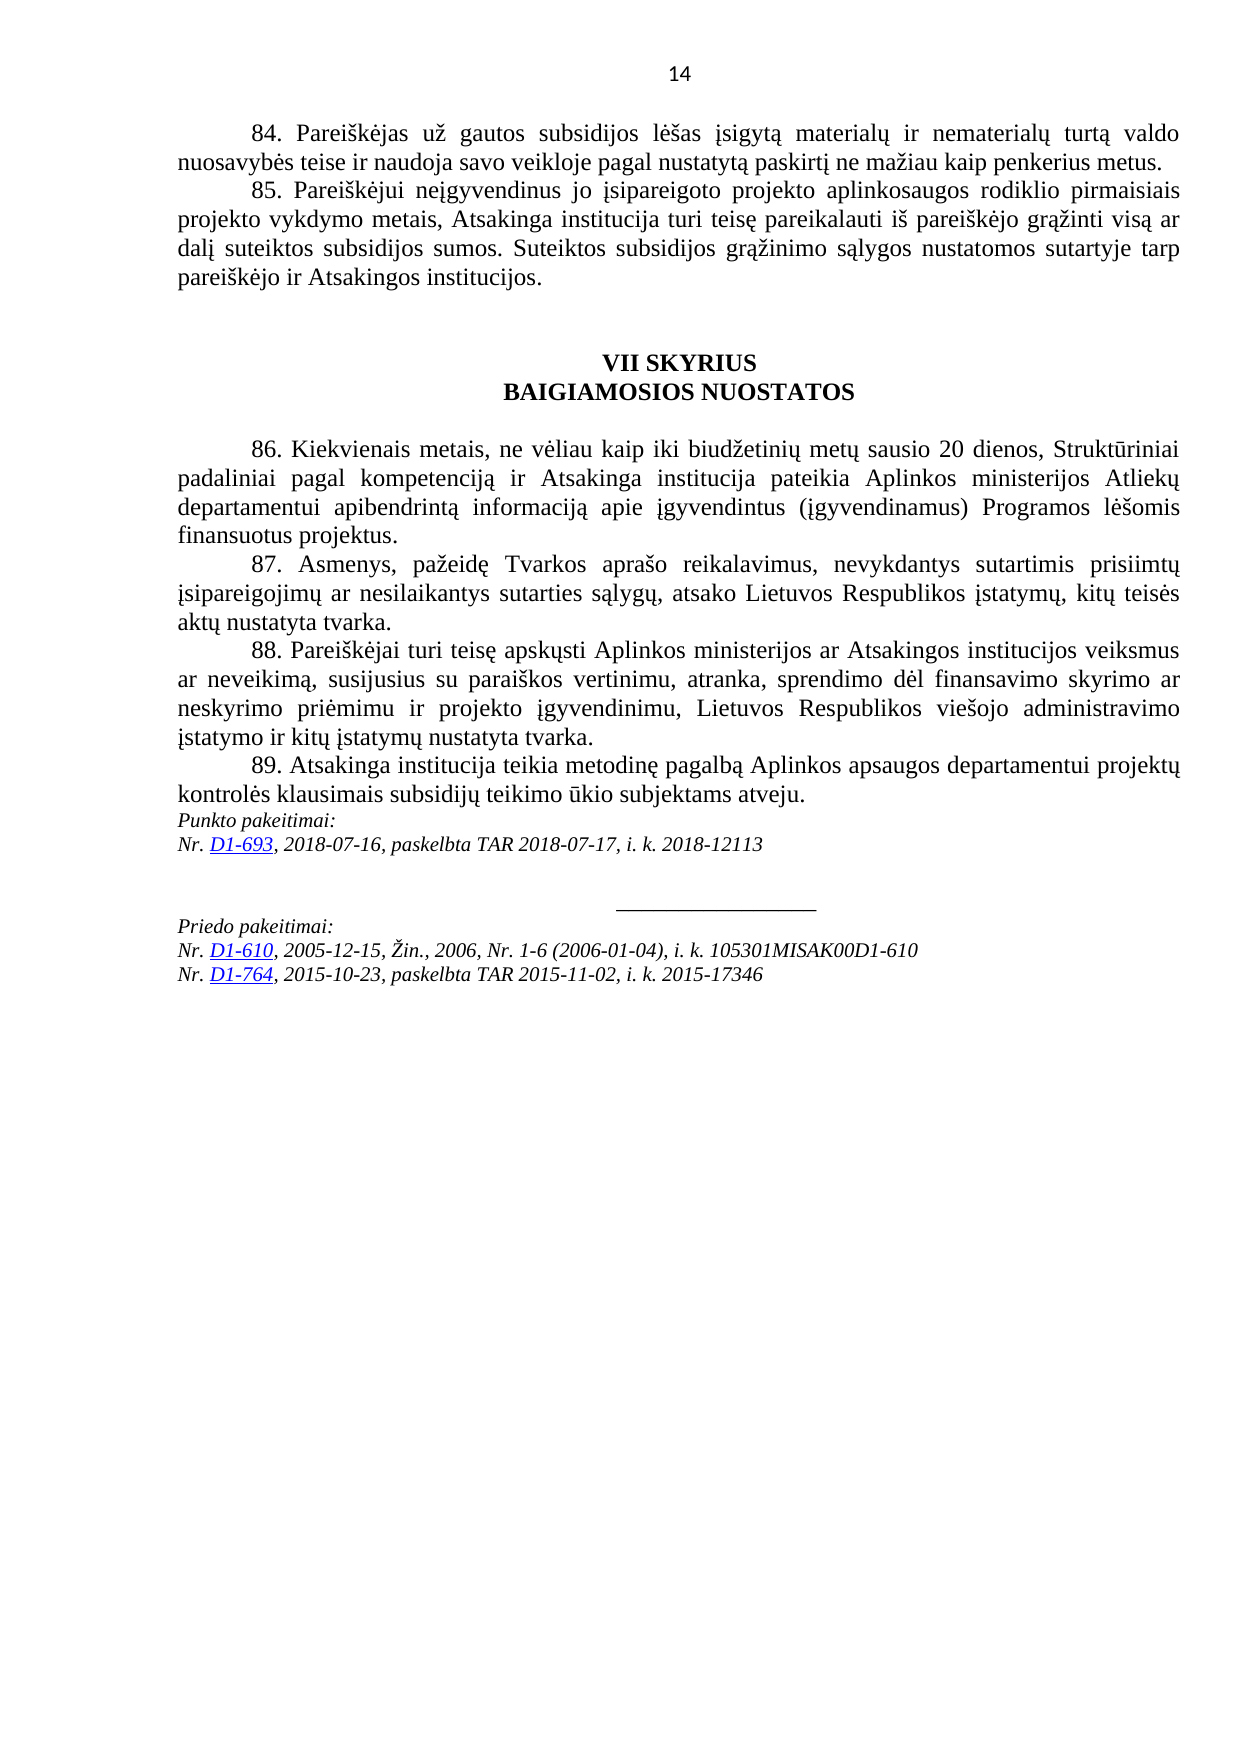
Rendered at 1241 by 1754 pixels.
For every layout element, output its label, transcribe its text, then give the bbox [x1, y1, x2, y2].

text ________________ [177, 885, 1181, 914]
text 85. Pareiškėjui neįgyvendinus jo įsipareigoto projekto aplinkosaugos rodiklio pirmaisiais projekto vykdymo metais, Atsakinga institucija turi teisę pareikalauti iš pareiškėjo grąžinti visą ar dalį suteiktos subsidijos sumos. Suteiktos subsidijos grąžinimo sąlygos nustatomos sutartyje tarp pareiškėjo ir Atsakingos institucijos. [177, 176, 1181, 291]
text Punkto pakeitimai: [177, 808, 1181, 832]
text Nr. D1-693, 2018-07-16, paskelbta TAR 2018-07-17, i. k. 2018-12113 [177, 832, 1181, 856]
text 88. Pareiškėjai turi teisę apskųsti Aplinkos ministerijos ar Atsakingos institucijos veiksmus ar neveikimą, susijusius su paraiškos vertinimu, atranka, sprendimo dėl finansavimo skyrimo ar neskyrimo priėmimu ir projekto įgyvendinimu, Lietuvos Respublikos viešojo administravimo įstatymo ir kitų įstatymų nustatyta tvarka. [177, 636, 1181, 751]
text 84. Pareiškėjas už gautos subsidijos lėšas įsigytą materialų ir nematerialų turtą valdo nuosavybės teise ir naudoja savo veikloje pagal nustatytą paskirtį ne mažiau kaip penkerius metus. [177, 118, 1181, 176]
text 89. Atsakinga institucija teikia metodinę pagalbą Aplinkos apsaugos departamentui projektų kontrolės klausimais subsidijų teikimo ūkio subjektams atveju. [177, 751, 1181, 808]
text BAIGIAMOSIOS NUOSTATOS [177, 377, 1181, 406]
text Nr. D1-764, 2015-10-23, paskelbta TAR 2015-11-02, i. k. 2015-17346 [177, 962, 1181, 986]
text 87. Asmenys, pažeidę Tvarkos aprašo reikalavimus, nevykdantys sutartimis prisiimtų įsipareigojimų ar nesilaikantys sutarties sąlygų, atsako Lietuvos Respublikos įstatymų, kitų teisės aktų nustatyta tvarka. [177, 549, 1181, 636]
text 86. Kiekvienais metais, ne vėliau kaip iki biudžetinių metų sausio 20 dienos, Struktūriniai padaliniai pagal kompetenciją ir Atsakinga institucija pateikia Aplinkos ministerijos Atliekų departamentui apibendrintą informaciją apie įgyvendintus (įgyvendinamus) Programos lėšomis finansuotus projektus. [177, 434, 1181, 549]
text VII SKYRIUS [177, 348, 1181, 377]
text Priedo pakeitimai: [177, 914, 1181, 938]
text Nr. D1-610, 2005-12-15, Žin., 2006, Nr. 1-6 (2006-01-04), i. k. 105301MISAK00D1-610 [177, 938, 1181, 962]
